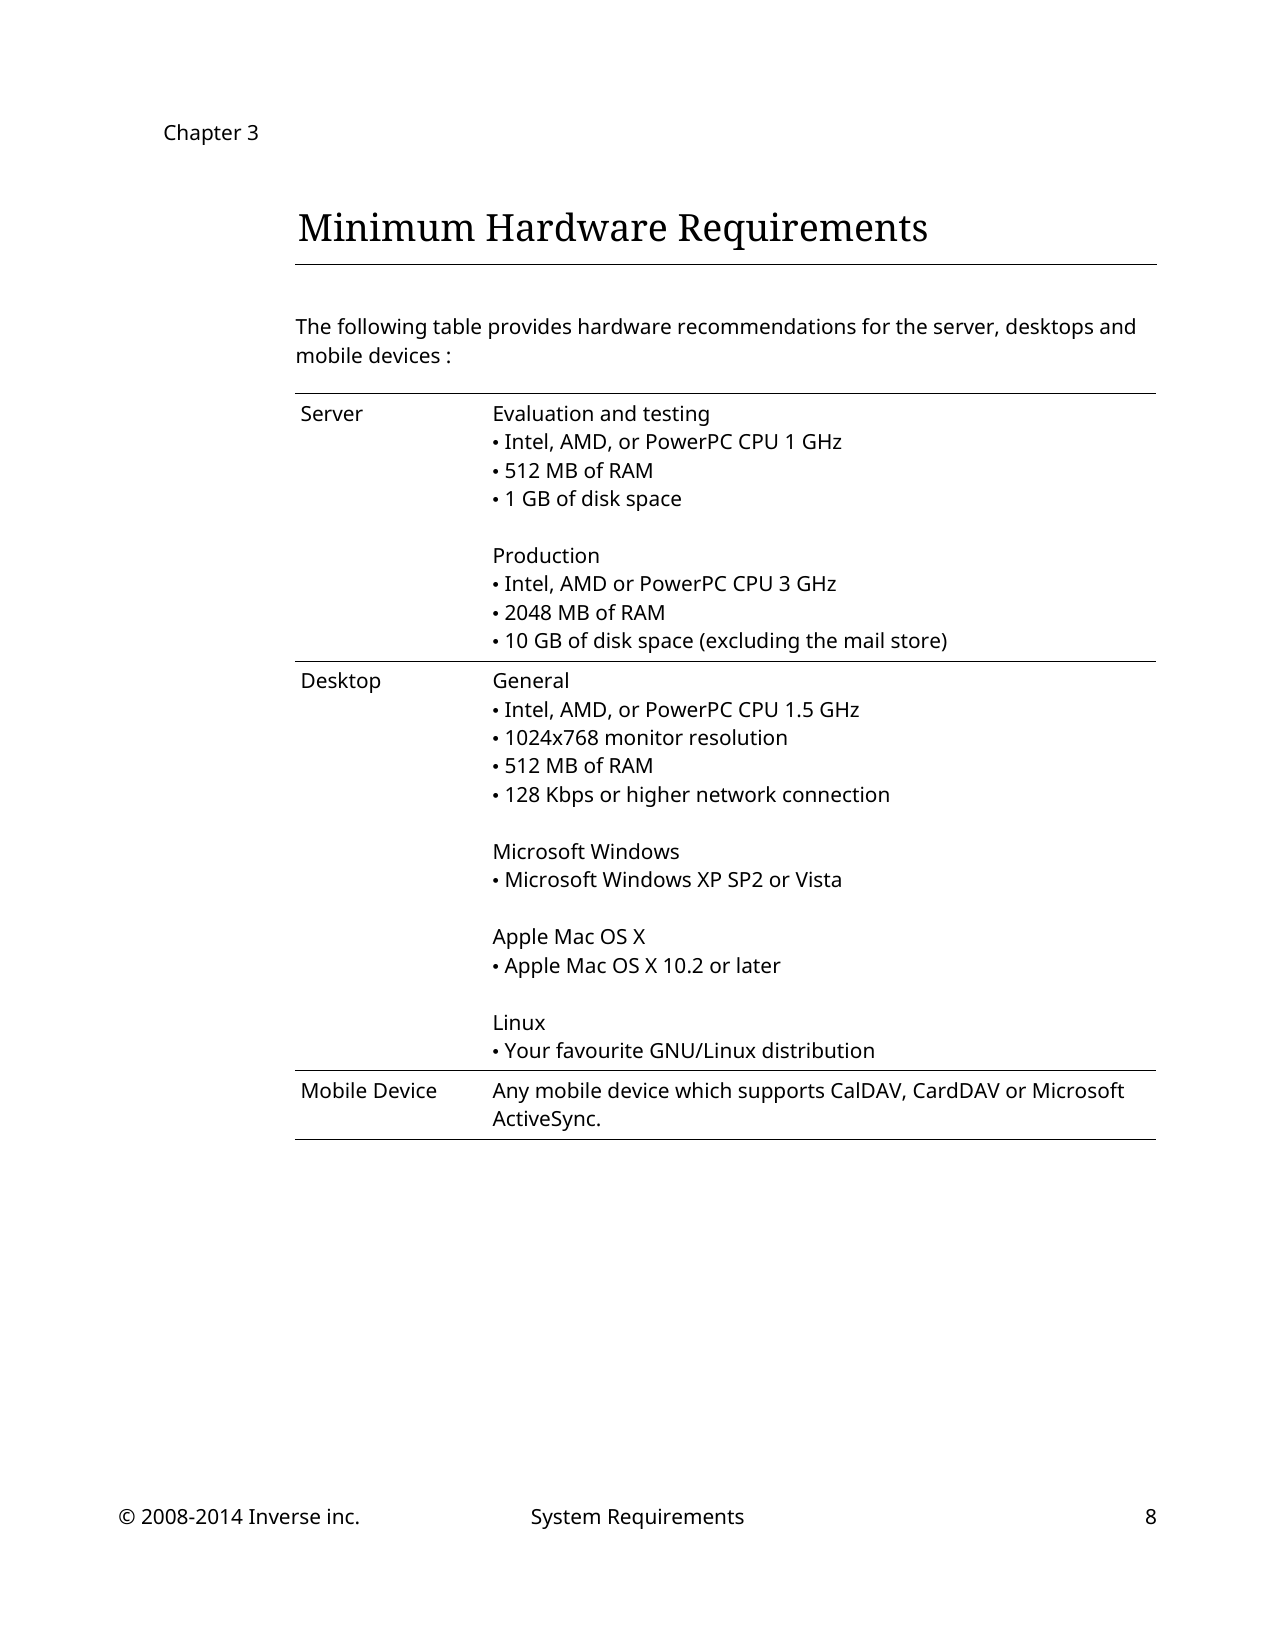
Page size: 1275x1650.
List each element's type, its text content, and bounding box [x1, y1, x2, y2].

table_header Evaluation and testing Intel, AMD, or PowerPC CPU 1 GHz 512 MB of RAM 1 GB of disk space Production Intel, AMD or PowerPC CPU 3 GHz 2048 MB of RAM 10 GB of disk space (excluding the mail store) [487, 394, 1156, 661]
table_cell Desktop [295, 662, 487, 1070]
subtitle Minimum Hardware Requirements [295, 201, 1157, 264]
table_cell Mobile Device [295, 1071, 487, 1139]
table_header Server [295, 394, 487, 661]
table_cell General Intel, AMD, or PowerPC CPU 1.5 GHz 1024x768 monitor resolution 512 MB of RAM 128 Kbps or higher network connection Microsoft Windows Microsoft Windows XP SP2 or Vista Apple Mac OS X Apple Mac OS X 10.2 or later Linux Your favourite GNU/Linux distribution [487, 662, 1156, 1070]
text The following table provides hardware recommendations for the server, desktops and mobile devices : [295, 312, 1157, 369]
table_cell Any mobile device which supports CalDAV, CardDAV or Microsoft ActiveSync. [487, 1071, 1156, 1139]
